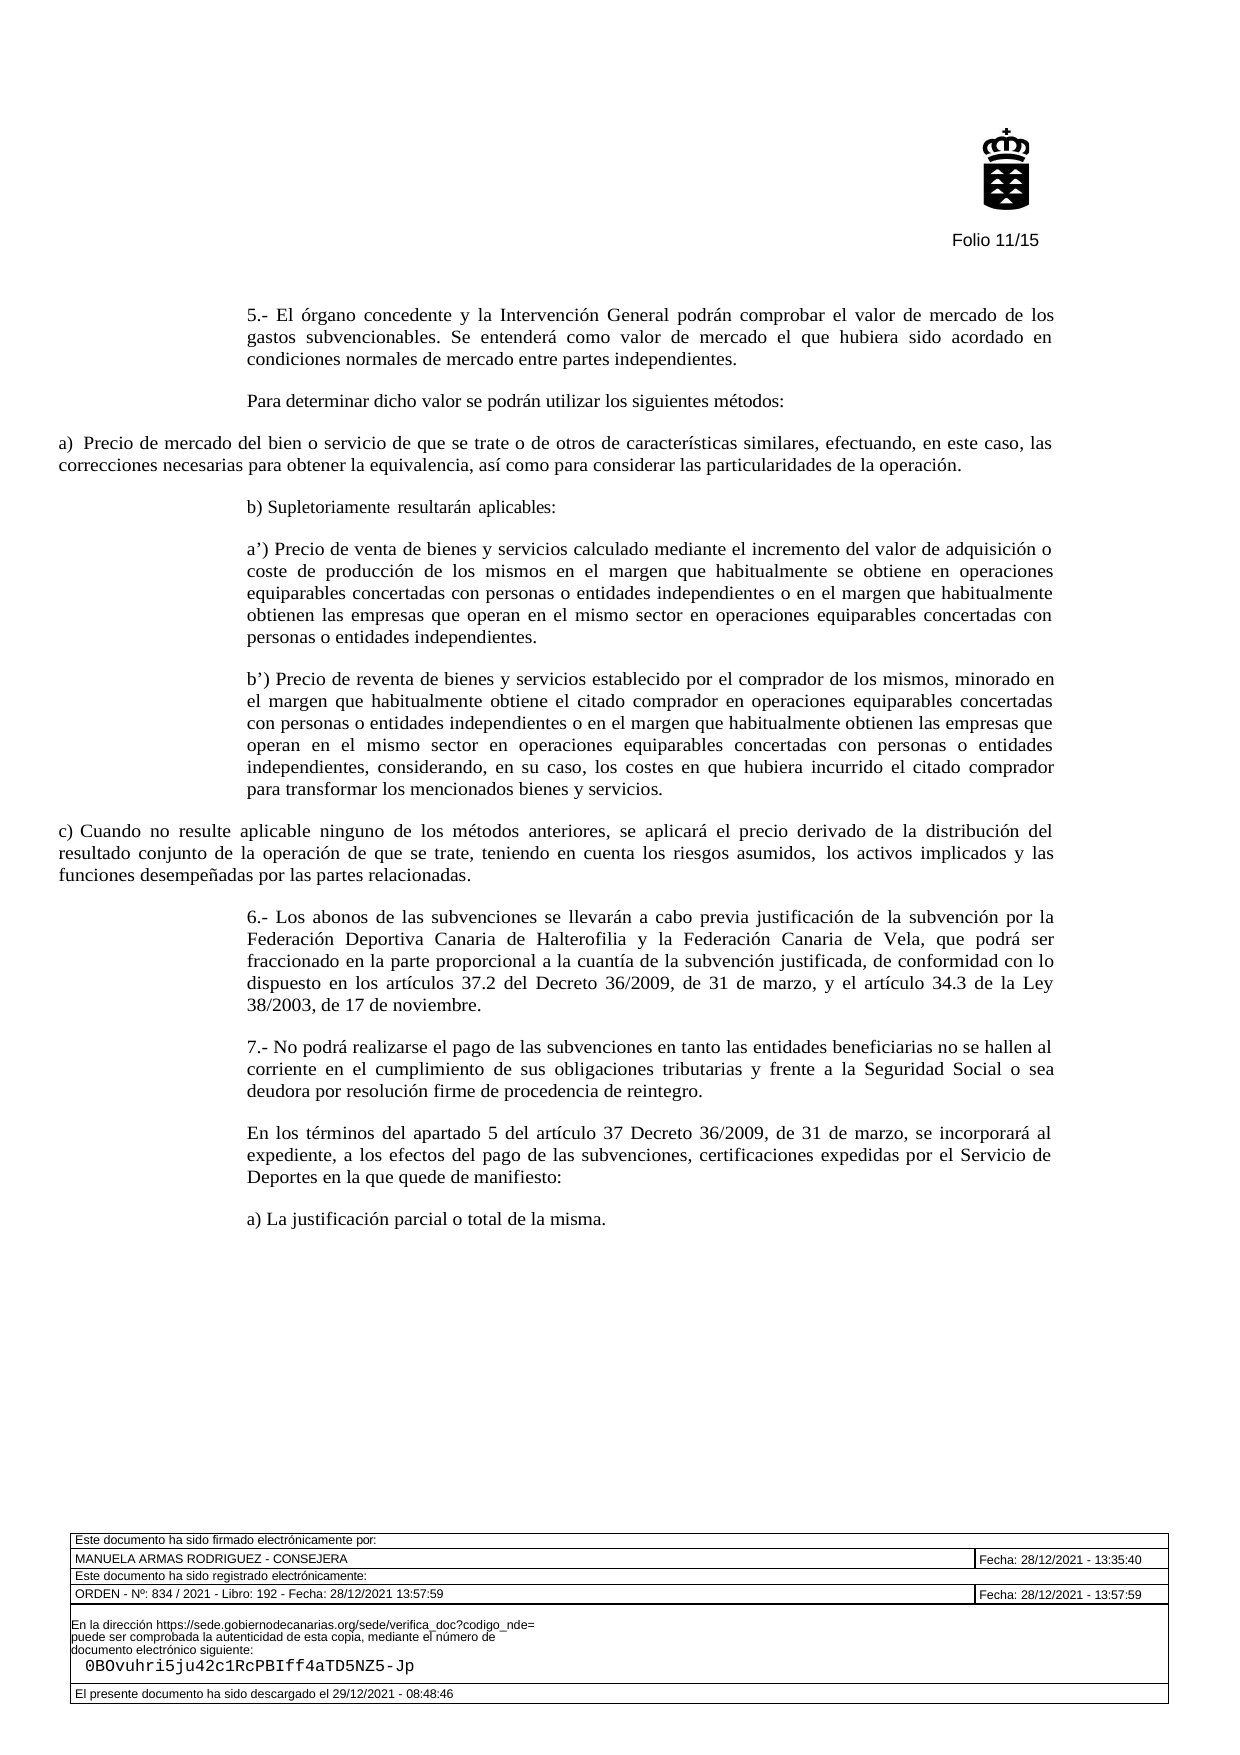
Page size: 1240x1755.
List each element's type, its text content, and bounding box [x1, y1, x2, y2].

text 7.- No podrá realizarse el pago de las subvenciones en tanto las entidades beneficiarias no se hallen al corriente en el cumplimiento de sus obligaciones tributarias y frente a la Seguridad Social o sea deudora por resolución firme de procedencia de reintegro. [247, 1036, 1055, 1101]
text b’) Precio de reventa de bienes y servicios establecido por el comprador de los mismos, minorado en el margen que habitualmente obtiene el citado comprador en operaciones equiparables concertadas con personas o entidades independientes o en el margen que habitualmente obtienen las empresas que operan en el mismo sector en operaciones equiparables concertadas con personas o entidades independientes, considerando, en su caso, los costes en que hubiera incurrido el citado comprador para transformar los mencionados bienes y servicios. [247, 668, 1054, 799]
text a’) Precio de venta de bienes y servicios calculado mediante el incremento del valor de adquisición o coste de producción de los mismos en el margen que habitualmente se obtiene en operaciones equiparables concertadas con personas o entidades independientes o en el margen que habitualmente obtienen las empresas que operan en el mismo sector en operaciones equiparables concertadas con personas o entidades independientes. [247, 538, 1054, 647]
list Precio de mercado del bien o servicio de que se trate o de otros de características similares, efectuando, en este caso, las correcciones necesarias para obtener la equivalencia, así como para considerar las particularidades de la operación. [58, 432, 1054, 476]
text 5.- El órgano concedente y la Intervención General podrán comprobar el valor de mercado de los gastos subvencionables. Se entenderá como valor de mercado el que hubiera sido acordado en condiciones normales de mercado entre partes independientes. [247, 304, 1054, 369]
list Cuando no resulte aplicable ninguno de los métodos anteriores, se aplicará el precio derivado de la distribución del resultado conjunto de la operación de que se trate, teniendo en cuenta los riesgos asumidos, los activos implicados y las funciones desempeñadas por las partes relacionadas. [58, 820, 1054, 886]
text En los términos del apartado 5 del artículo 37 Decreto 36/2009, de 31 de marzo, se incorporará al expediente, a los efectos del pago de las subvenciones, certificaciones expedidas por el Servicio de Deportes en la que quede de manifiesto: [247, 1122, 1054, 1187]
text Para determinar dicho valor se podrán utilizar los siguientes métodos: [247, 390, 1181, 411]
text 6.- Los abonos de las subvenciones se llevarán a cabo previa justificación de la subvención por la Federación Deportiva Canaria de Halterofilia y la Federación Canaria de Vela, que podrá ser fraccionado en la parte proporcional a la cuantía de la subvención justificada, de conformidad con lo dispuesto en los artículos 37.2 del Decreto 36/2009, de 31 de marzo, y el artículo 34.3 de la Ley 38/2003, de 17 de noviembre. [247, 906, 1056, 1015]
list Supletoriamente resultarán aplicables: [247, 496, 1181, 517]
list La justificación parcial o total de la misma. [247, 1208, 1181, 1229]
